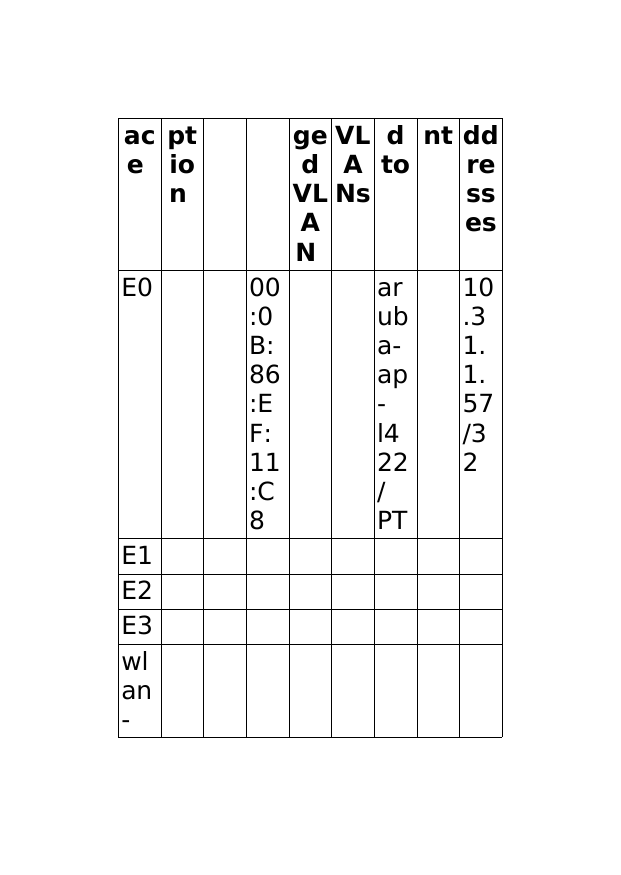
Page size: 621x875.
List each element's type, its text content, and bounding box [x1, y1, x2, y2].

table_cell [204, 610, 246, 644]
table_header ace [119, 119, 161, 270]
table_cell E1 [119, 539, 161, 573]
table_cell 10.31.1.57/32 [460, 271, 502, 538]
table_cell [247, 539, 289, 573]
table_header VLANs [332, 119, 374, 270]
table_cell [418, 539, 459, 573]
table_cell E0 [119, 271, 161, 538]
table_cell [332, 610, 374, 644]
table_cell [460, 610, 502, 644]
table_cell [418, 271, 459, 538]
table_cell [290, 539, 331, 573]
table_cell [162, 539, 203, 573]
table_cell [375, 645, 417, 737]
table_header [247, 119, 289, 270]
table_header ged VLAN [290, 119, 331, 270]
table_cell aruba-ap-l422 / PT [375, 271, 417, 538]
table_cell [204, 575, 246, 608]
table_cell E3 [119, 610, 161, 644]
table_cell [204, 539, 246, 573]
table_cell [332, 645, 374, 737]
table_cell [247, 610, 289, 644]
table_cell [460, 575, 502, 608]
table_cell [247, 645, 289, 737]
table_cell [162, 575, 203, 608]
table_header ddresses [460, 119, 502, 270]
table_header ption [162, 119, 203, 270]
table_cell [290, 645, 331, 737]
table_header d to [375, 119, 417, 270]
table_cell [247, 575, 289, 608]
table_cell [162, 271, 203, 538]
table_cell [290, 575, 331, 608]
table_cell [332, 271, 374, 538]
table_cell 00:0B:86:EF:11:C8 [247, 271, 289, 538]
table_cell [290, 271, 331, 538]
table_cell [418, 645, 459, 737]
table_cell [290, 610, 331, 644]
table_cell [418, 610, 459, 644]
table_cell [204, 271, 246, 538]
table_cell [418, 575, 459, 608]
table_cell [162, 645, 203, 737]
table_cell [332, 539, 374, 573]
table_header nt [418, 119, 459, 270]
table_cell [375, 575, 417, 608]
table_header [204, 119, 246, 270]
table_cell [375, 610, 417, 644]
table_cell [204, 645, 246, 737]
table_cell wlan- [119, 645, 161, 737]
table_cell [332, 575, 374, 608]
table_cell [460, 645, 502, 737]
table_cell E2 [119, 575, 161, 608]
table_cell [162, 610, 203, 644]
table_cell [460, 539, 502, 573]
table_cell [375, 539, 417, 573]
